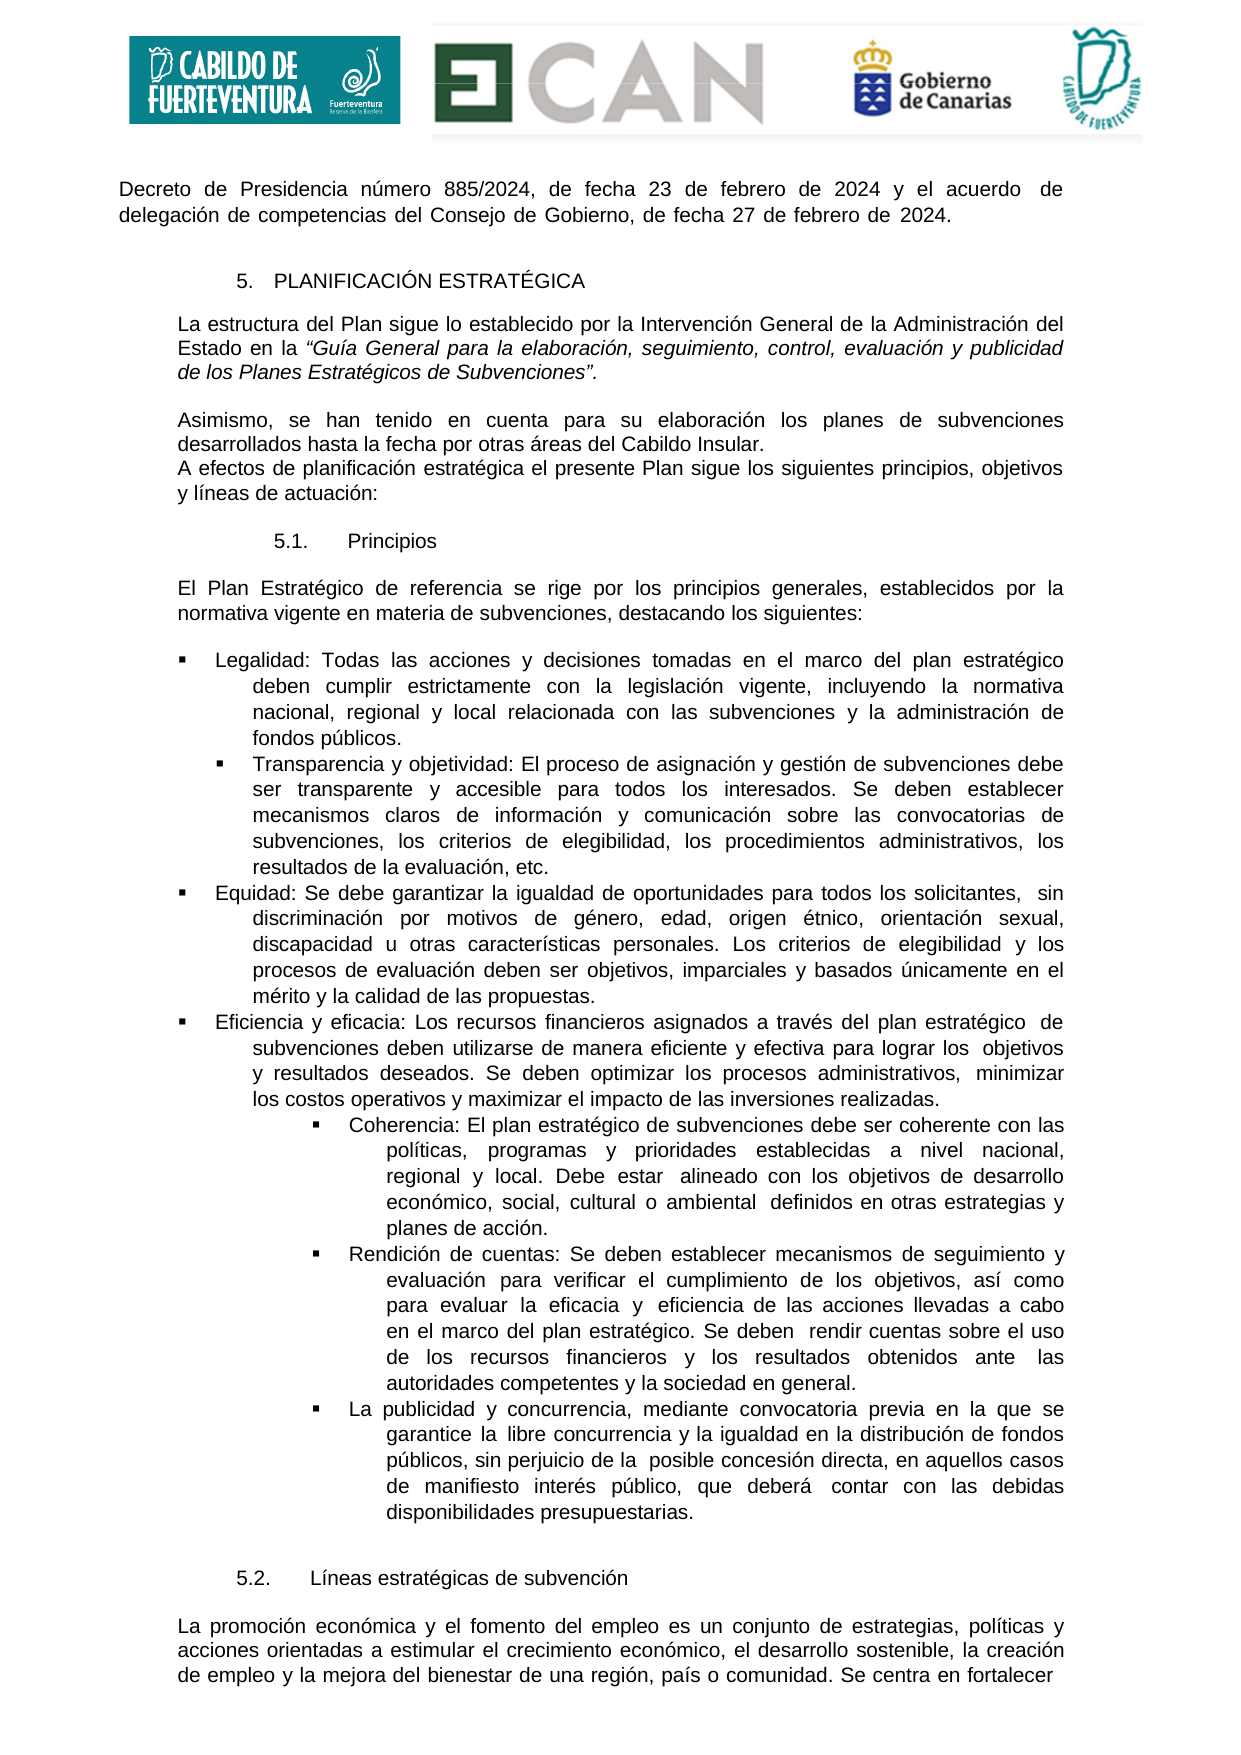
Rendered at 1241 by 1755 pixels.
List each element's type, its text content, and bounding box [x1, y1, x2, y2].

text Decreto de Presidencia número 885/2024, de fecha 23 de febrero de 2024 y el acuerdo de delegación de competencias del Consejo de Gobierno, de fecha 27 de febrero de 2024. [119, 177, 1064, 227]
list Rendición de cuentas: Se deben establecer mecanismos de seguimiento y evaluación para verificar el cumplimiento de los objetivos, así como para evaluar la eficacia y eficiencia de las acciones llevadas a cabo en el marco del plan estratégico. Se deben rendir cuentas sobre el uso de los recursos financieros y los resultados obtenidos ante las autoridades competentes y la sociedad en general. [311, 1242, 1065, 1395]
list Legalidad: Todas las acciones y decisiones tomadas en el marco del plan estratégico deben cumplir estrictamente con la legislación vigente, incluyendo la normativa nacional, regional y local relacionada con las subvenciones y la administración de fondos públicos. [177, 648, 1064, 750]
list Principios [274, 528, 1155, 552]
text La promoción económica y el fomento del empleo es un conjunto de estrategias, políticas y acciones orientadas a estimular el crecimiento económico, el desarrollo sostenible, la creación de empleo y la mejora del bienestar de una región, país o comunidad. Se centra en fortalecer [177, 1614, 1064, 1686]
text El Plan Estratégico de referencia se rige por los principios generales, establecidos por la normativa vigente en materia de subvenciones, destacando los siguientes: [177, 576, 1064, 624]
list Transparencia y objetividad: El proceso de asignación y gestión de subvenciones debe ser transparente y accesible para todos los interesados. Se deben establecer mecanismos claros de información y comunicación sobre las convocatorias de subvenciones, los criterios de elegibilidad, los procedimientos administrativos, los resultados de la evaluación, etc. [215, 751, 1064, 879]
list La publicidad y concurrencia, mediante convocatoria previa en la que se garantice la libre concurrencia y la igualdad en la distribución de fondos públicos, sin perjuicio de la posible concesión directa, en aquellos casos de manifiesto interés público, que deberá contar con las debidas disponibilidades presupuestarias. [311, 1397, 1064, 1524]
list PLANIFICACIÓN ESTRATÉGICA [236, 269, 1155, 293]
list Eficiencia y eficacia: Los recursos financieros asignados a través del plan estratégico de subvenciones deben utilizarse de manera eficiente y efectiva para lograr los objetivos y resultados deseados. Se deben optimizar los procesos administrativos, minimizar los costos operativos y maximizar el impacto de las inversiones realizadas. [177, 1009, 1064, 1111]
text A efectos de planificación estratégica el presente Plan sigue los siguientes principios, objetivos y líneas de actuación: [177, 456, 1064, 504]
list Equidad: Se debe garantizar la igualdad de oportunidades para todos los solicitantes, sin discriminación por motivos de género, edad, origen étnico, orientación sexual, discapacidad u otras características personales. Los criterios de elegibilidad y los procesos de evaluación deben ser objetivos, imparciales y basados únicamente en el mérito y la calidad de las propuestas. [177, 880, 1064, 1008]
list Líneas estratégicas de subvención [236, 1566, 1155, 1590]
list Coherencia: El plan estratégico de subvenciones debe ser coherente con las políticas, programas y prioridades establecidas a nivel nacional, regional y local. Debe estar alineado con los objetivos de desarrollo económico, social, cultural o ambiental definidos en otras estrategias y planes de acción. [311, 1113, 1064, 1240]
text Asimismo, se han tenido en cuenta para su elaboración los planes de subvenciones desarrollados hasta la fecha por otras áreas del Cabildo Insular. [177, 408, 1064, 456]
text La estructura del Plan sigue lo establecido por la Intervención General de la Administración del Estado en la “Guía General para la elaboración, seguimiento, control, evaluación y publicidad de los Planes Estratégicos de Subvenciones”. [177, 312, 1064, 384]
